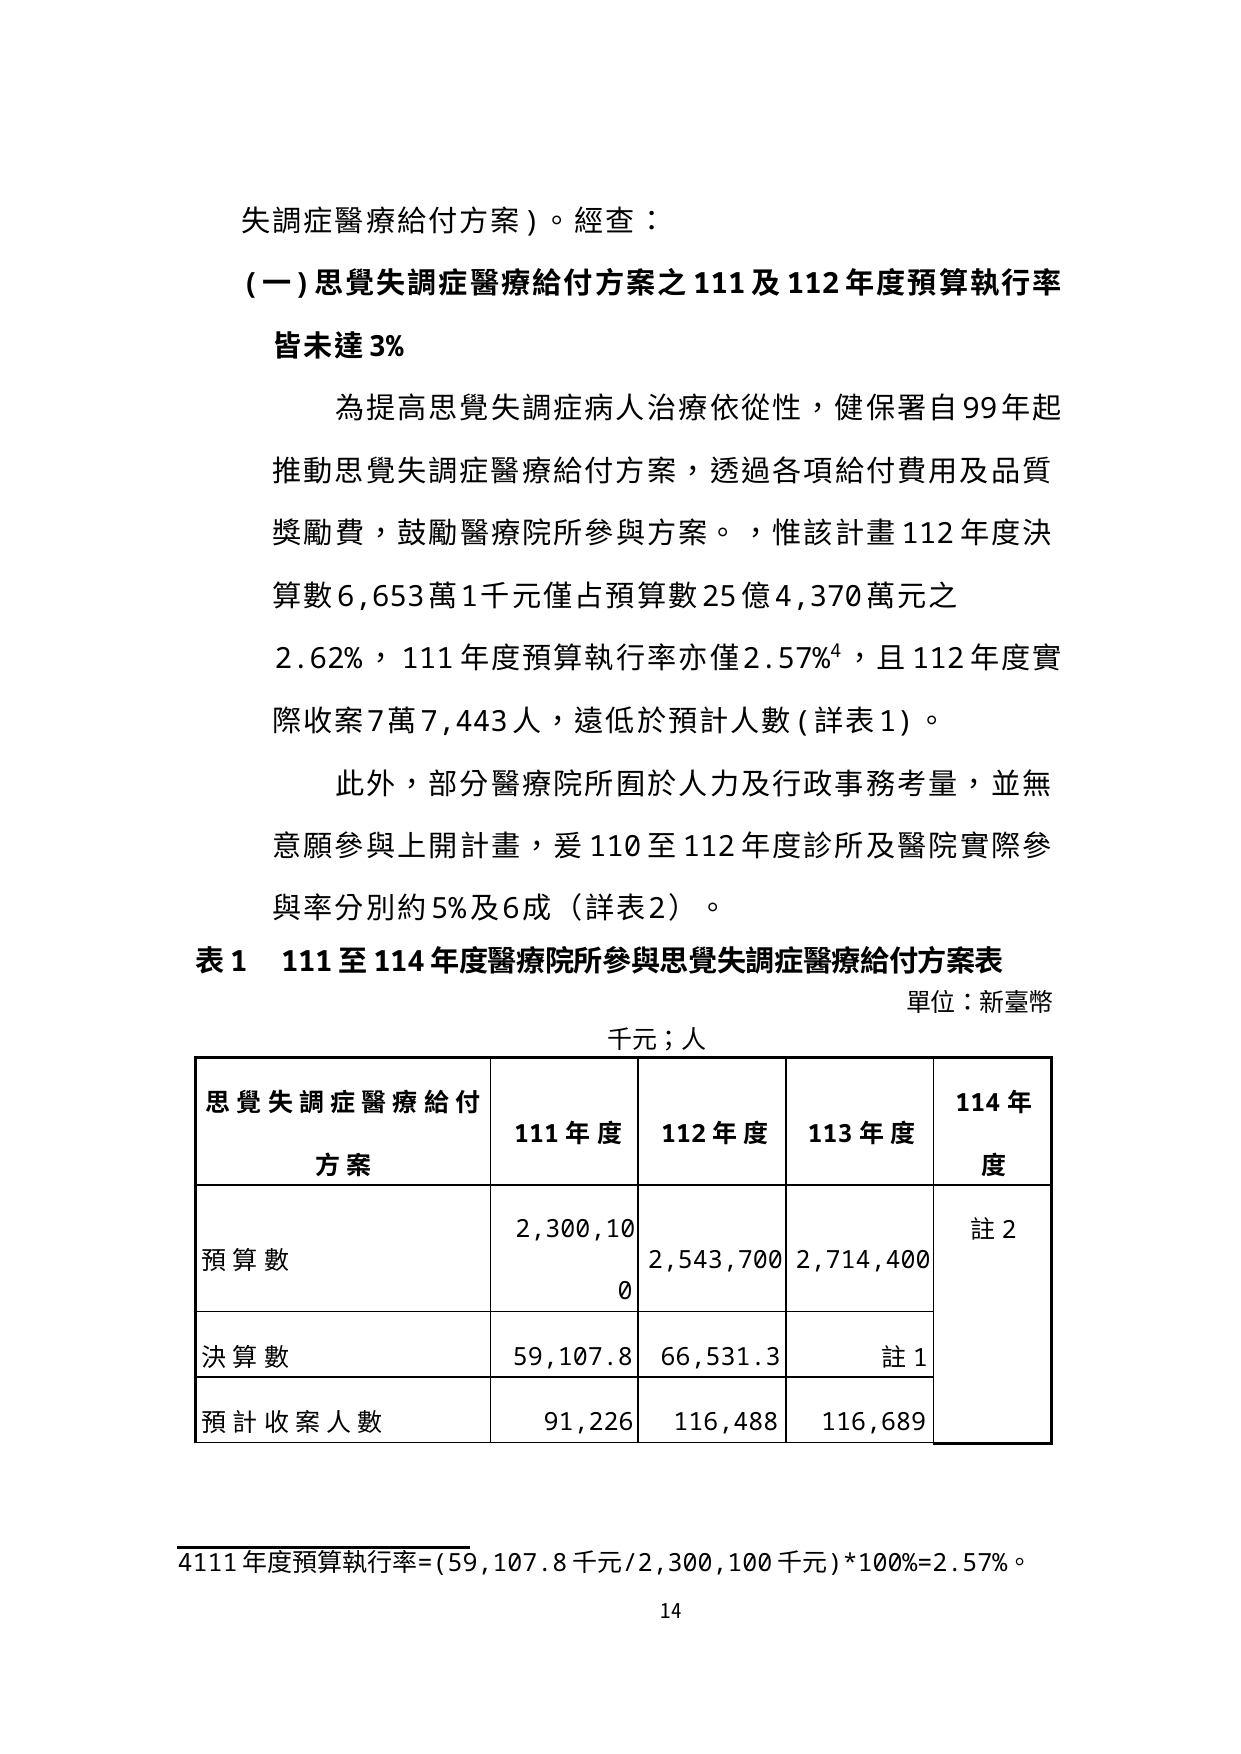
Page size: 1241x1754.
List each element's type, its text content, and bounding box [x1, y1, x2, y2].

table_cell 決算數 [197, 1312, 490, 1376]
table_cell 2,300,100 [491, 1186, 637, 1311]
table_header 思覺失調症醫療給付方案 [197, 1059, 490, 1184]
table_cell 66,531.3 [639, 1312, 785, 1376]
text 失調症醫療給付方案)。經查： [236, 177, 1063, 240]
table_cell 59,107.8 [491, 1312, 637, 1376]
table_cell 註2 [934, 1186, 1050, 1442]
table_cell 預算數 [197, 1186, 490, 1311]
table_header 112年度 [639, 1059, 785, 1184]
table_cell 91,226 [491, 1378, 637, 1442]
text (一)思覺失調症醫療給付方案之111及112年度預算執行率皆未達3% [236, 240, 1063, 365]
text 為提高思覺失調症病人治療依從性，健保署自99年起推動思覺失調症醫療給付方案，透過各項給付費用及品質獎勵費，鼓勵醫療院所參與方案。，惟該計畫112年度決算數6,653萬1千元僅占預算數25億4,370萬元之2.62%，111年度預算執行率亦僅2.57%，且112年度實際收案7萬7,443人，遠低於預計人數(詳表1)。 [266, 365, 1063, 740]
table_header 114年度 [934, 1059, 1050, 1184]
table_cell 2,714,400 [787, 1186, 933, 1311]
table_cell 116,488 [639, 1378, 785, 1442]
text 111年度預算執行率=(59,107.8千元/2,300,100千元)*100%=2.57%。 [177, 1548, 1063, 1577]
table_header 113年度 [787, 1059, 933, 1184]
table_cell 2,543,700 [639, 1186, 785, 1311]
text 表1 111至114年度醫療院所參與思覺失調症醫療給付方案表 [177, 938, 1063, 980]
text 單位：新臺幣千元；人 [251, 980, 1063, 1056]
table_header 111年度 [491, 1059, 637, 1184]
table_cell 116,689 [787, 1378, 933, 1442]
table_cell 預計收案人數 [197, 1378, 490, 1442]
text 此外，部分醫療院所囿於人力及行政事務考量，並無意願參與上開計畫，爰110至112年度診所及醫院實際參與率分別約5%及6成（詳表2）。 [266, 740, 1063, 927]
table_cell 註1 [787, 1312, 933, 1376]
